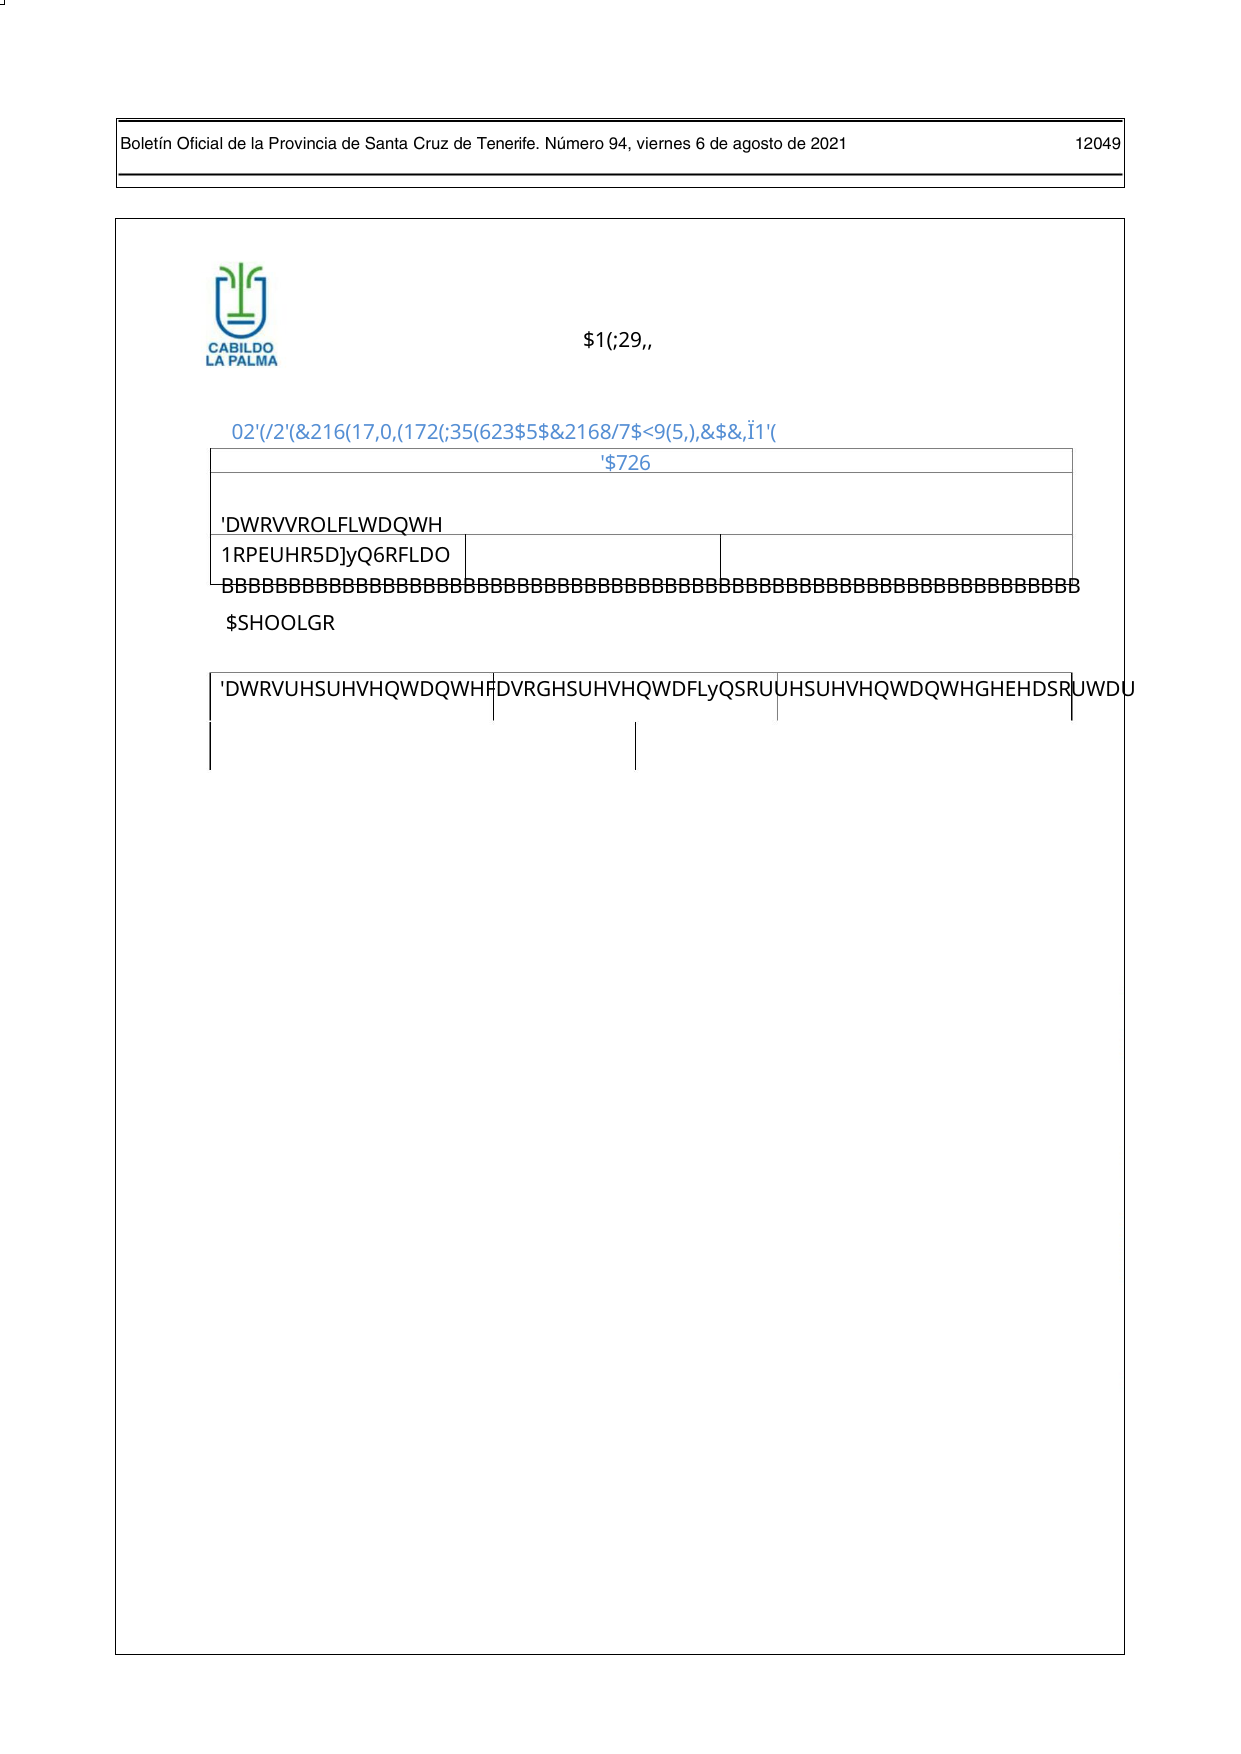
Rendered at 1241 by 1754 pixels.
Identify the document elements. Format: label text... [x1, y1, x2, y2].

text Boletín Oficial de la Provincia de Santa Cruz de Tenerife. Número 94, viernes 6 de agosto de 2021 12049 [120, 133, 1230, 154]
text 02'(/2'(&216(17,0,(172(;35(623$5$&2168/7$<9(5,),&$&,Ï1'( [231, 415, 1230, 446]
table_header [473, 606, 928, 662]
text 'DWRVUHSUHVHQWDQWHFDVRGHSUHVHQWDFLyQSRUUHSUHVHQWDQWHGHEHDSRUWDU [220, 672, 1230, 703]
table_header [120, 606, 220, 662]
table_header $SHOOLGR [220, 606, 473, 662]
text '$726 [600, 446, 1230, 476]
picture [116, 219, 1124, 1654]
text BBBBBBBBBBBBBBBBBBBBBBBBBBBBBBBBBBBBBBBBBBBBBBBBBBBBBBBBBBBBBBBB [221, 568, 1230, 600]
text $1(;29,, [583, 323, 1230, 354]
text 1RPEUHR5D]yQ6RFLDO [221, 539, 1230, 568]
text 'DWRVVROLFLWDQWH [221, 507, 1230, 539]
picture [117, 119, 1124, 187]
